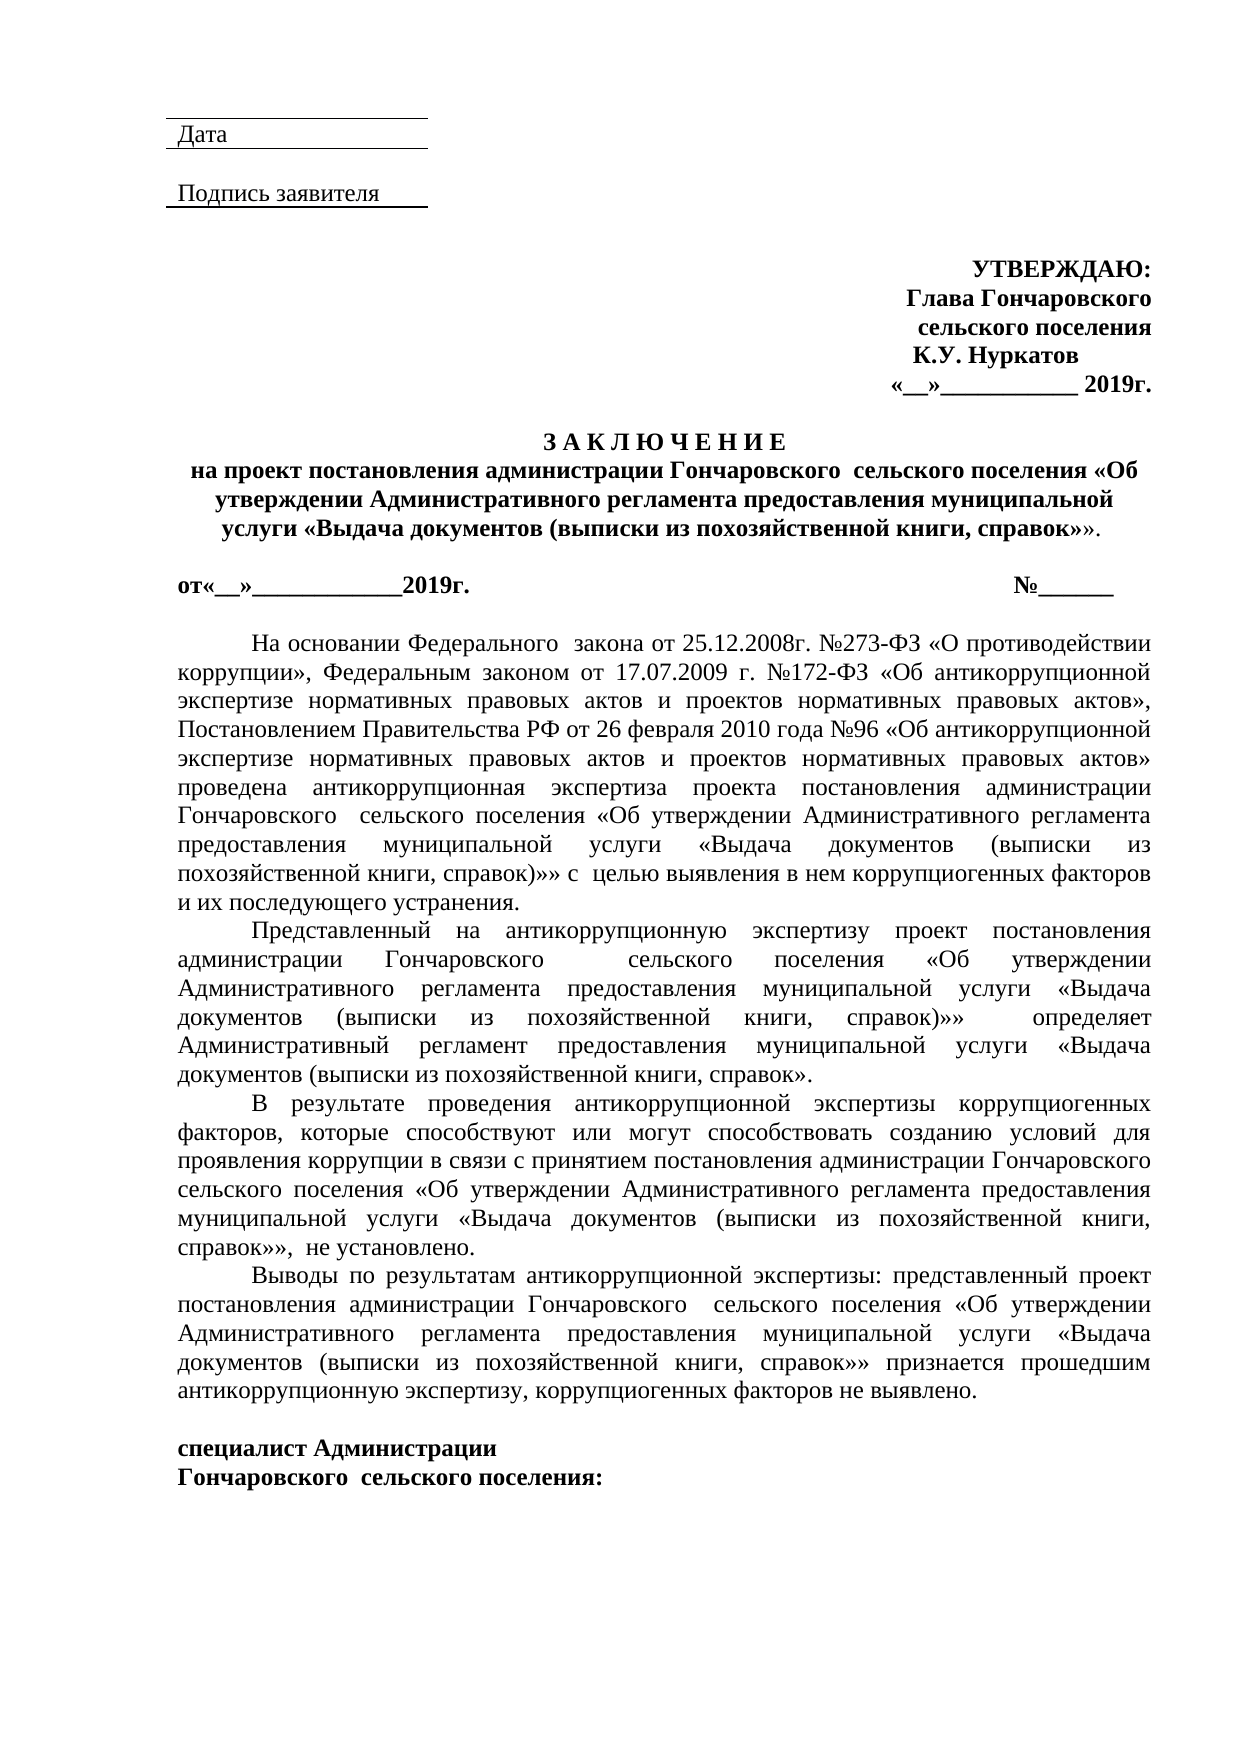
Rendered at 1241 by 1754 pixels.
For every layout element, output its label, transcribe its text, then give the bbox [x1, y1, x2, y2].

text Гончаровского сельского поселения: [177, 1462, 1152, 1490]
text специалист Администрации [177, 1433, 1152, 1462]
text Представленный на антикоррупционную экспертизу проект постановления администрации Гончаровского сельского поселения «Об утверждении Административного регламента предоставления муниципальной услуги «Выдача документов (выписки из похозяйственной книги, справок)»» определяет Административный регламент предоставления муниципальной услуги «Выдача документов (выписки из похозяйственной книги, справок». [177, 915, 1152, 1088]
text сельского поселения [177, 312, 1152, 340]
table_cell Дата [166, 119, 427, 148]
text З А К Л Ю Ч Е Н И Е [177, 427, 1152, 455]
text «__»___________ 2019г. [177, 369, 1152, 398]
text На основании Федерального закона от 25.12.2008г. №273-ФЗ «О противодействии коррупции», Федеральным законом от 17.07.2009 г. №172-ФЗ «Об антикоррупционной экспертизе нормативных правовых актов и проектов нормативных правовых актов», Постановлением Правительства РФ от 26 февраля 2010 года №96 «Об антикоррупционной экспертизе нормативных правовых актов и проектов нормативных правовых актов» проведена антикоррупционная экспертиза проекта постановления администрации Гончаровского сельского поселения «Об утверждении Административного регламента предоставления муниципальной услуги «Выдача документов (выписки из похозяйственной книги, справок)»» с целью выявления в нем коррупциогенных факторов и их последующего устранения. [177, 628, 1152, 915]
text на проект постановления администрации Гончаровского сельского поселения «Об утверждении Административного регламента предоставления муниципальной услуги «Выдача документов (выписки из похозяйственной книги, справок»». [177, 455, 1152, 542]
text Глава Гончаровского [177, 283, 1152, 312]
text УТВЕРЖДАЮ: [177, 254, 1152, 283]
text К.У. Нуркатов [177, 340, 1152, 369]
text от«__»____________2019г. №______ [177, 570, 1152, 599]
text Выводы по результатам антикоррупционной экспертизы: представленный проект постановления администрации Гончаровского сельского поселения «Об утверждении Административного регламента предоставления муниципальной услуги «Выдача документов (выписки из похозяйственной книги, справок»» признается прошедшим антикоррупционную экспертизу, коррупциогенных факторов не выявлено. [177, 1260, 1152, 1404]
text В результате проведения антикоррупционной экспертизы коррупциогенных факторов, которые способствуют или могут способствовать созданию условий для проявления коррупции в связи с принятием постановления администрации Гончаровского сельского поселения «Об утверждении Административного регламента предоставления муниципальной услуги «Выдача документов (выписки из похозяйственной книги, справок»», не установлено. [177, 1088, 1152, 1260]
table_cell Подпись заявителя [166, 149, 427, 206]
